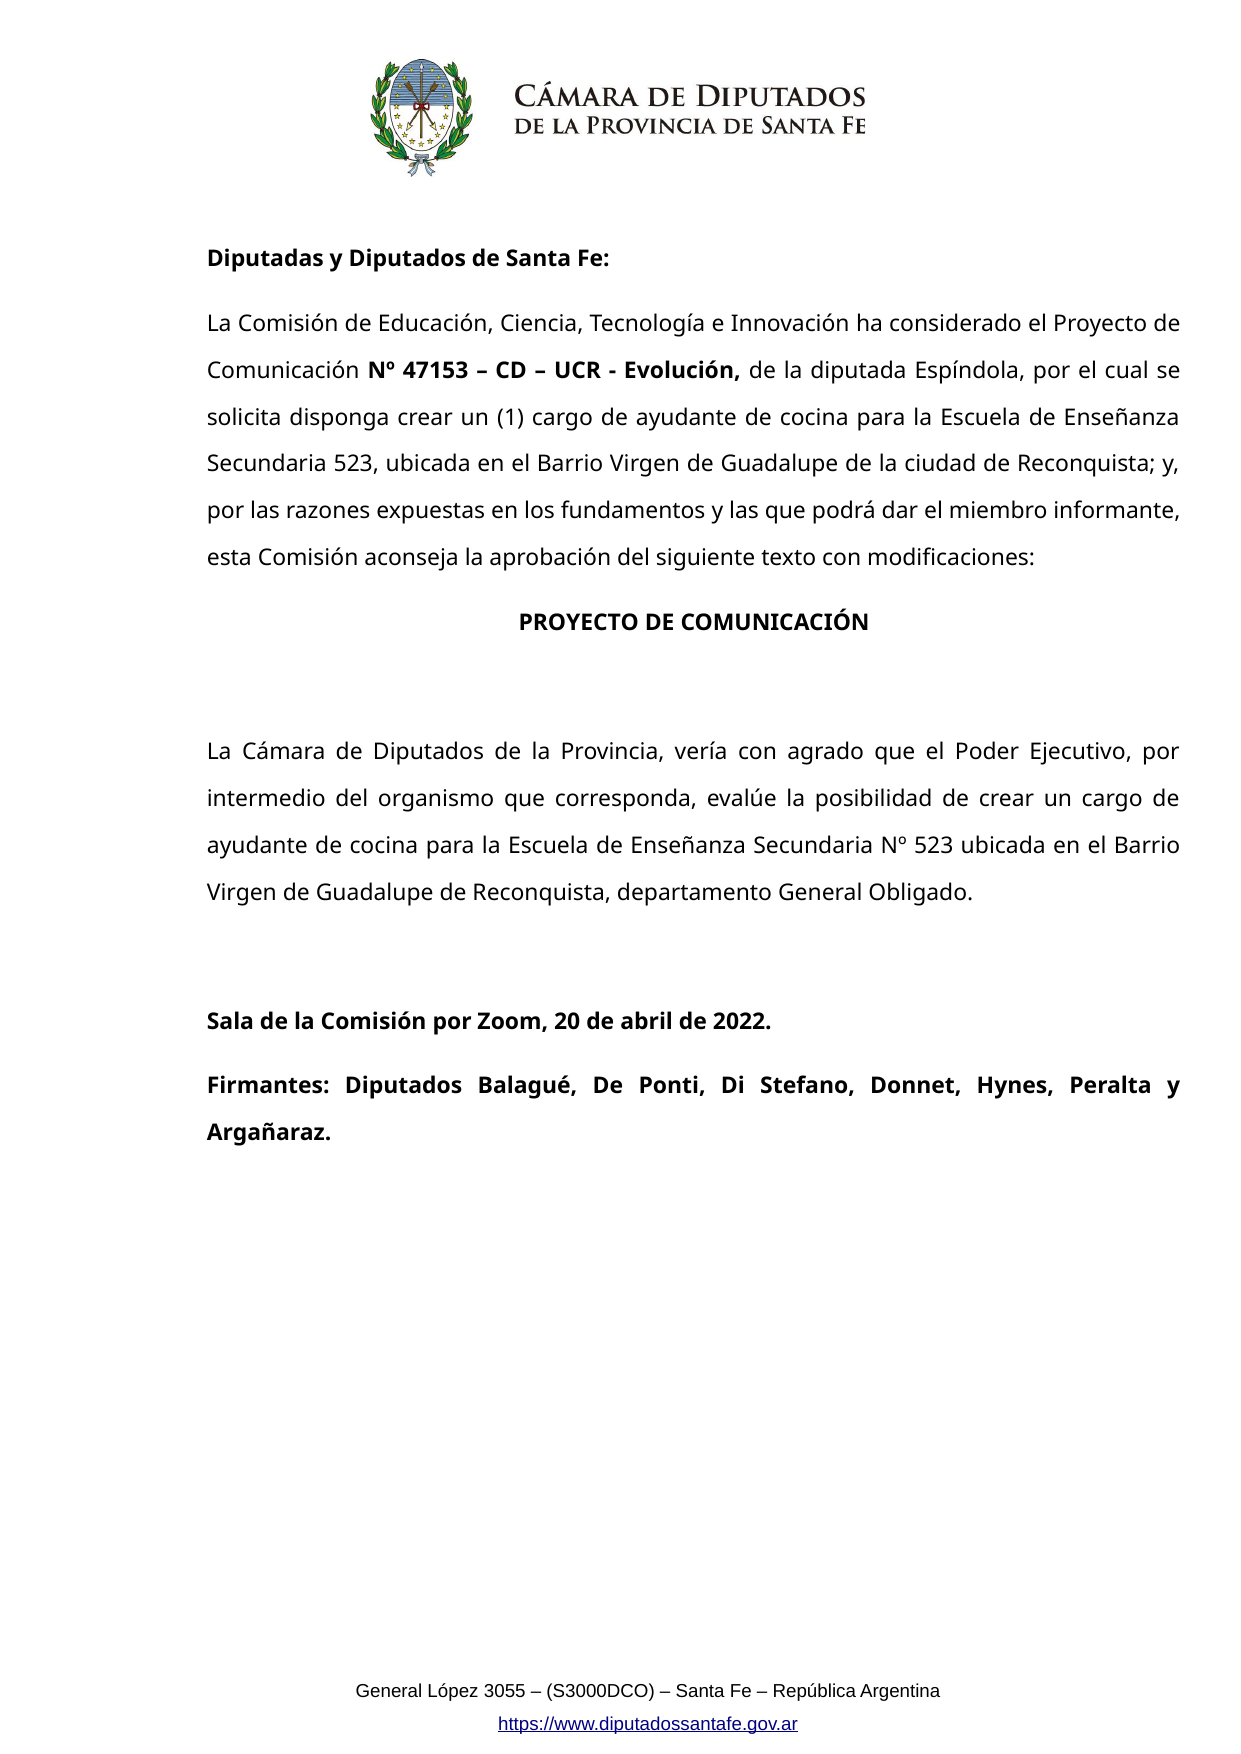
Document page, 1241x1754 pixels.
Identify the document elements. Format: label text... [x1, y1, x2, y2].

text La Comisión de Educación, Ciencia, Tecnología e Innovación ha considerado el Proyecto de Comunicación Nº 47153 – CD – UCR - Evolución, de la diputada Espíndola, por el cual se solicita disponga crear un (1) cargo de ayudante de cocina para la Escuela de Enseñanza Secundaria 523, ubicada en el Barrio Virgen de Guadalupe de la ciudad de Reconquista; y, por las razones expuestas en los fundamentos y las que podrá dar el miembro informante, esta Comisión aconseja la aprobación del siguiente texto con modificaciones: [207, 307, 1181, 572]
text La Cámara de Diputados de la Provincia, vería con agrado que el Poder Ejecutivo, por intermedio del organismo que corresponda, evalúe la posibilidad de crear un cargo de ayudante de cocina para la Escuela de Enseñanza Secundaria Nº 523 ubicada en el Barrio Virgen de Guadalupe de Reconquista, departamento General Obligado. [207, 735, 1181, 907]
picture [370, 59, 866, 181]
text Firmantes: Diputados Balagué, De Ponti, Di Stefano, Donnet, Hynes, Peralta y Argañaraz. [207, 1069, 1181, 1147]
text Sala de la Comisión por Zoom, 20 de abril de 2022. [207, 1005, 1181, 1036]
text Diputadas y Diputados de Santa Fe: [207, 242, 1181, 273]
text PROYECTO DE COMUNICACIÓN [207, 606, 1181, 637]
